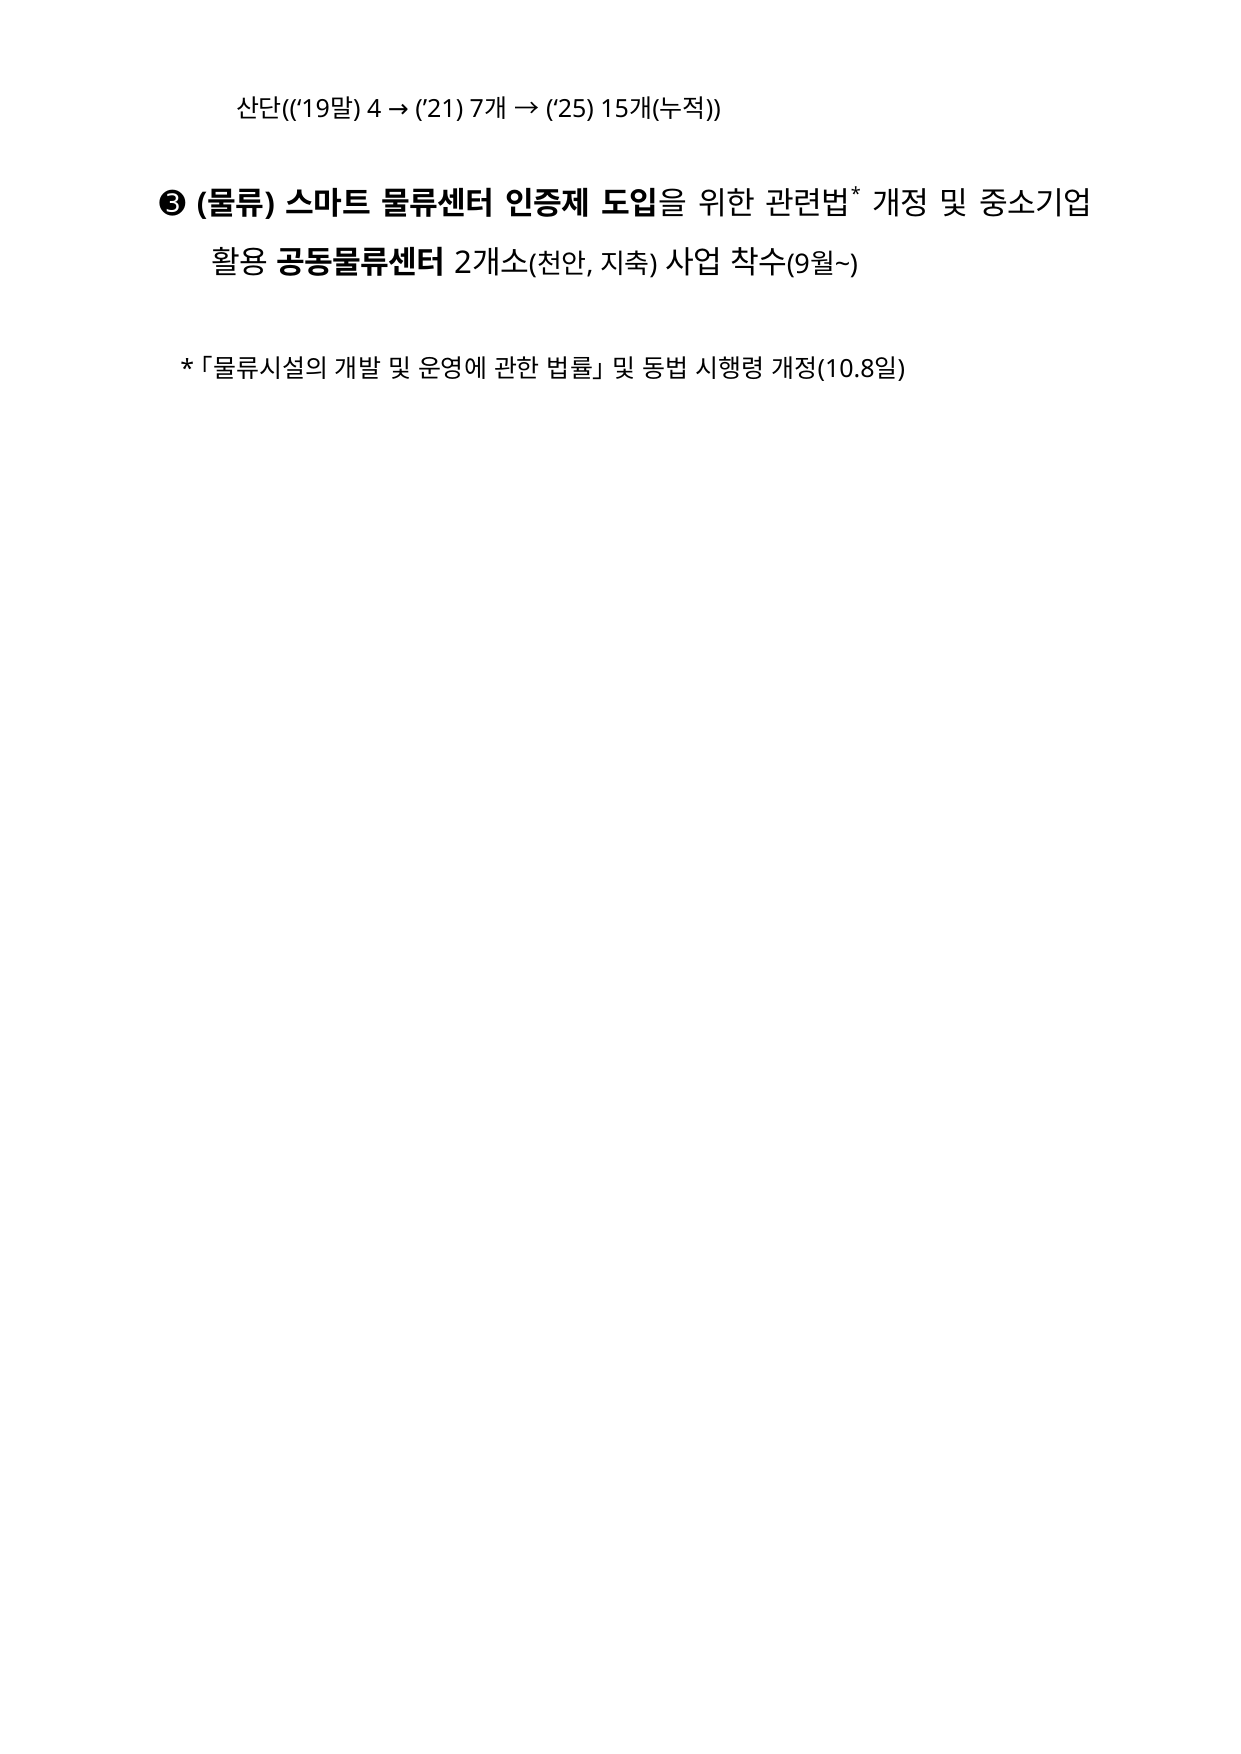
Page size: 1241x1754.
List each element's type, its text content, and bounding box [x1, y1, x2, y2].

text * ｢물류시설의 개발 및 운영에 관한 법률｣ 및 동법 시행령 개정(10.8일) [148, 348, 1093, 384]
text ➌ (물류) 스마트 물류센터 인증제 도입을 위한 관련법* 개정 및 중소기업 활용 공동물류센터 2개소(천안, 지축) 사업 착수(9월~) [148, 178, 1093, 283]
text 산단((‘19말) 4 → (’21) 7개 → (‘25) 15개(누적)) [148, 88, 1093, 125]
